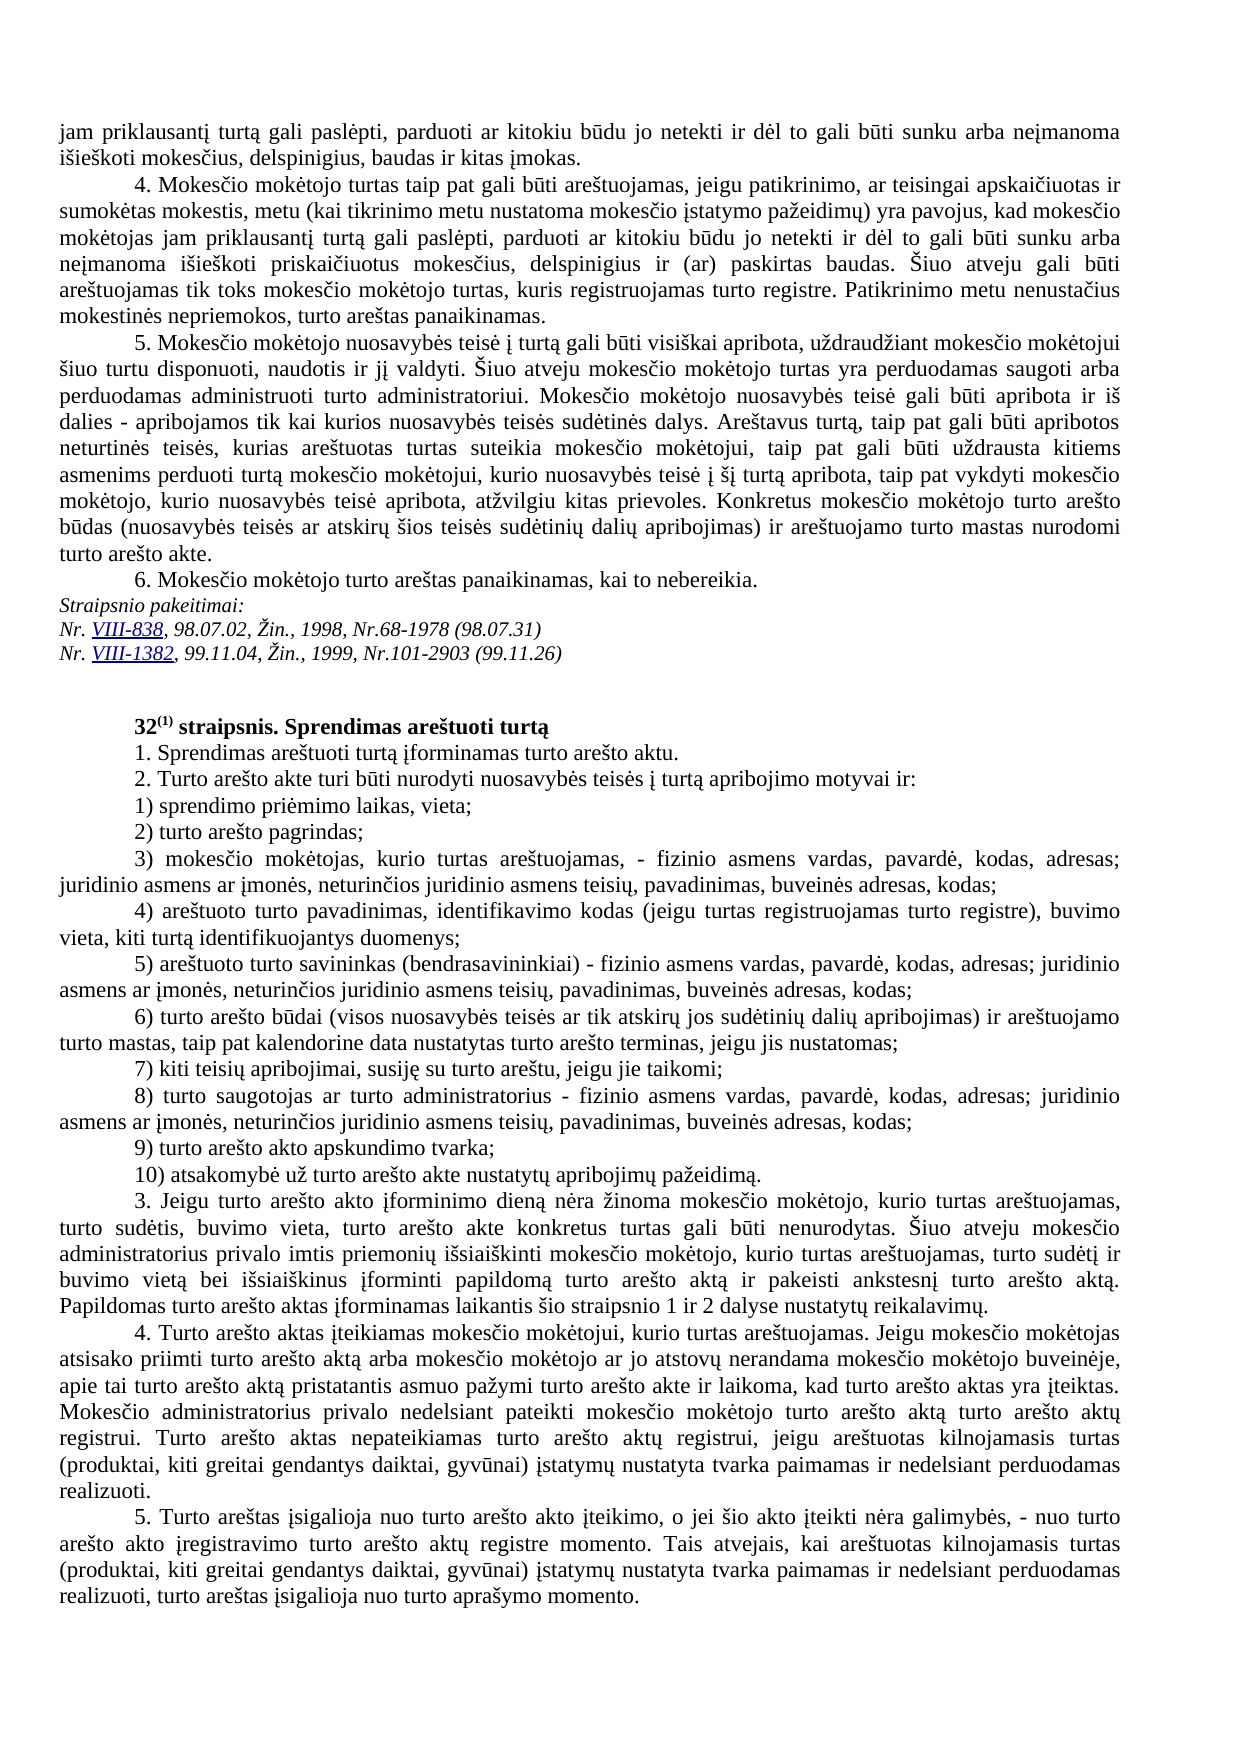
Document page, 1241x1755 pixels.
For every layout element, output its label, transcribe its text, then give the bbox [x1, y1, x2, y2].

text 3) mokesčio mokėtojas, kurio turtas areštuojamas, - fizinio asmens vardas, pavardė, kodas, adresas; juridinio asmens ar įmonės, neturinčios juridinio asmens teisių, pavadinimas, buveinės adresas, kodas; [59, 844, 1122, 897]
text Nr. VIII-1382, 99.11.04, Žin., 1999, Nr.101-2903 (99.11.26) [59, 641, 1122, 665]
text 1) sprendimo priėmimo laikas, vieta; [59, 792, 1122, 818]
text 6) turto arešto būdai (visos nuosavybės teisės ar tik atskirų jos sudėtinių dalių apribojimas) ir areštuojamo turto mastas, taip pat kalendorine data nustatytas turto arešto terminas, jeigu jis nustatomas; [59, 1003, 1122, 1055]
text 5) areštuoto turto savininkas (bendrasavininkiai) - fizinio asmens vardas, pavardė, kodas, adresas; juridinio asmens ar įmonės, neturinčios juridinio asmens teisių, pavadinimas, buveinės adresas, kodas; [59, 950, 1122, 1003]
text 5. Turto areštas įsigalioja nuo turto arešto akto įteikimo, o jei šio akto įteikti nėra galimybės, - nuo turto arešto akto įregistravimo turto arešto aktų registre momento. Tais atvejais, kai areštuotas kilnojamasis turtas (produktai, kiti greitai gendantys daiktai, gyvūnai) įstatymų nustatyta tvarka paimamas ir nedelsiant perduodamas realizuoti, turto areštas įsigalioja nuo turto aprašymo momento. [59, 1503, 1122, 1609]
text 6. Mokesčio mokėtojo turto areštas panaikinamas, kai to nebereikia. [59, 566, 1122, 592]
text 5. Mokesčio mokėtojo nuosavybės teisė į turtą gali būti visiškai apribota, uždraudžiant mokesčio mokėtojui šiuo turtu disponuoti, naudotis ir jį valdyti. Šiuo atveju mokesčio mokėtojo turtas yra perduodamas saugoti arba perduodamas administruoti turto administratoriui. Mokesčio mokėtojo nuosavybės teisė gali būti apribota ir iš dalies - apribojamos tik kai kurios nuosavybės teisės sudėtinės dalys. Areštavus turtą, taip pat gali būti apribotos neturtinės teisės, kurias areštuotas turtas suteikia mokesčio mokėtojui, taip pat gali būti uždrausta kitiems asmenims perduoti turtą mokesčio mokėtojui, kurio nuosavybės teisė į šį turtą apribota, taip pat vykdyti mokesčio mokėtojo, kurio nuosavybės teisė apribota, atžvilgiu kitas prievoles. Konkretus mokesčio mokėtojo turto arešto būdas (nuosavybės teisės ar atskirų šios teisės sudėtinių dalių apribojimas) ir areštuojamo turto mastas nurodomi turto arešto akte. [59, 329, 1122, 566]
text 1. Sprendimas areštuoti turtą įforminamas turto arešto aktu. [59, 739, 1122, 766]
text 8) turto saugotojas ar turto administratorius - fizinio asmens vardas, pavardė, kodas, adresas; juridinio asmens ar įmonės, neturinčios juridinio asmens teisių, pavadinimas, buveinės adresas, kodas; [59, 1082, 1122, 1134]
text Nr. VIII-838, 98.07.02, Žin., 1998, Nr.68-1978 (98.07.31) [59, 617, 1122, 641]
text 2) turto arešto pagrindas; [59, 818, 1122, 844]
text 4. Turto arešto aktas įteikiamas mokesčio mokėtojui, kurio turtas areštuojamas. Jeigu mokesčio mokėtojas atsisako priimti turto arešto aktą arba mokesčio mokėtojo ar jo atstovų nerandama mokesčio mokėtojo buveinėje, apie tai turto arešto aktą pristatantis asmuo pažymi turto arešto akte ir laikoma, kad turto arešto aktas yra įteiktas. Mokesčio administratorius privalo nedelsiant pateikti mokesčio mokėtojo turto arešto aktą turto arešto aktų registrui. Turto arešto aktas nepateikiamas turto arešto aktų registrui, jeigu areštuotas kilnojamasis turtas (produktai, kiti greitai gendantys daiktai, gyvūnai) įstatymų nustatyta tvarka paimamas ir nedelsiant perduodamas realizuoti. [59, 1319, 1122, 1503]
text 32(1) straipsnis. Sprendimas areštuoti turtą [59, 713, 1122, 739]
text 2. Turto arešto akte turi būti nurodyti nuosavybės teisės į turtą apribojimo motyvai ir: [59, 766, 1122, 792]
text 3. Jeigu turto arešto akto įforminimo dieną nėra žinoma mokesčio mokėtojo, kurio turtas areštuojamas, turto sudėtis, buvimo vieta, turto arešto akte konkretus turtas gali būti nenurodytas. Šiuo atveju mokesčio administratorius privalo imtis priemonių išsiaiškinti mokesčio mokėtojo, kurio turtas areštuojamas, turto sudėtį ir buvimo vietą bei išsiaiškinus įforminti papildomą turto arešto aktą ir pakeisti ankstesnį turto arešto aktą. Papildomas turto arešto aktas įforminamas laikantis šio straipsnio 1 ir 2 dalyse nustatytų reikalavimų. [59, 1187, 1122, 1319]
text 4. Mokesčio mokėtojo turtas taip pat gali būti areštuojamas, jeigu patikrinimo, ar teisingai apskaičiuotas ir sumokėtas mokestis, metu (kai tikrinimo metu nustatoma mokesčio įstatymo pažeidimų) yra pavojus, kad mokesčio mokėtojas jam priklausantį turtą gali paslėpti, parduoti ar kitokiu būdu jo netekti ir dėl to gali būti sunku arba neįmanoma išieškoti priskaičiuotus mokesčius, delspinigius ir (ar) paskirtas baudas. Šiuo atveju gali būti areštuojamas tik toks mokesčio mokėtojo turtas, kuris registruojamas turto registre. Patikrinimo metu nenustačius mokestinės nepriemokos, turto areštas panaikinamas. [59, 171, 1122, 329]
text 7) kiti teisių apribojimai, susiję su turto areštu, jeigu jie taikomi; [59, 1055, 1122, 1082]
text Straipsnio pakeitimai: [59, 592, 1122, 617]
text 9) turto arešto akto apskundimo tvarka; [59, 1134, 1122, 1161]
text 4) areštuoto turto pavadinimas, identifikavimo kodas (jeigu turtas registruojamas turto registre), buvimo vieta, kiti turtą identifikuojantys duomenys; [59, 897, 1122, 950]
text jam priklausantį turtą gali paslėpti, parduoti ar kitokiu būdu jo netekti ir dėl to gali būti sunku arba neįmanoma išieškoti mokesčius, delspinigius, baudas ir kitas įmokas. [59, 118, 1122, 171]
text 10) atsakomybė už turto arešto akte nustatytų apribojimų pažeidimą. [59, 1161, 1122, 1187]
